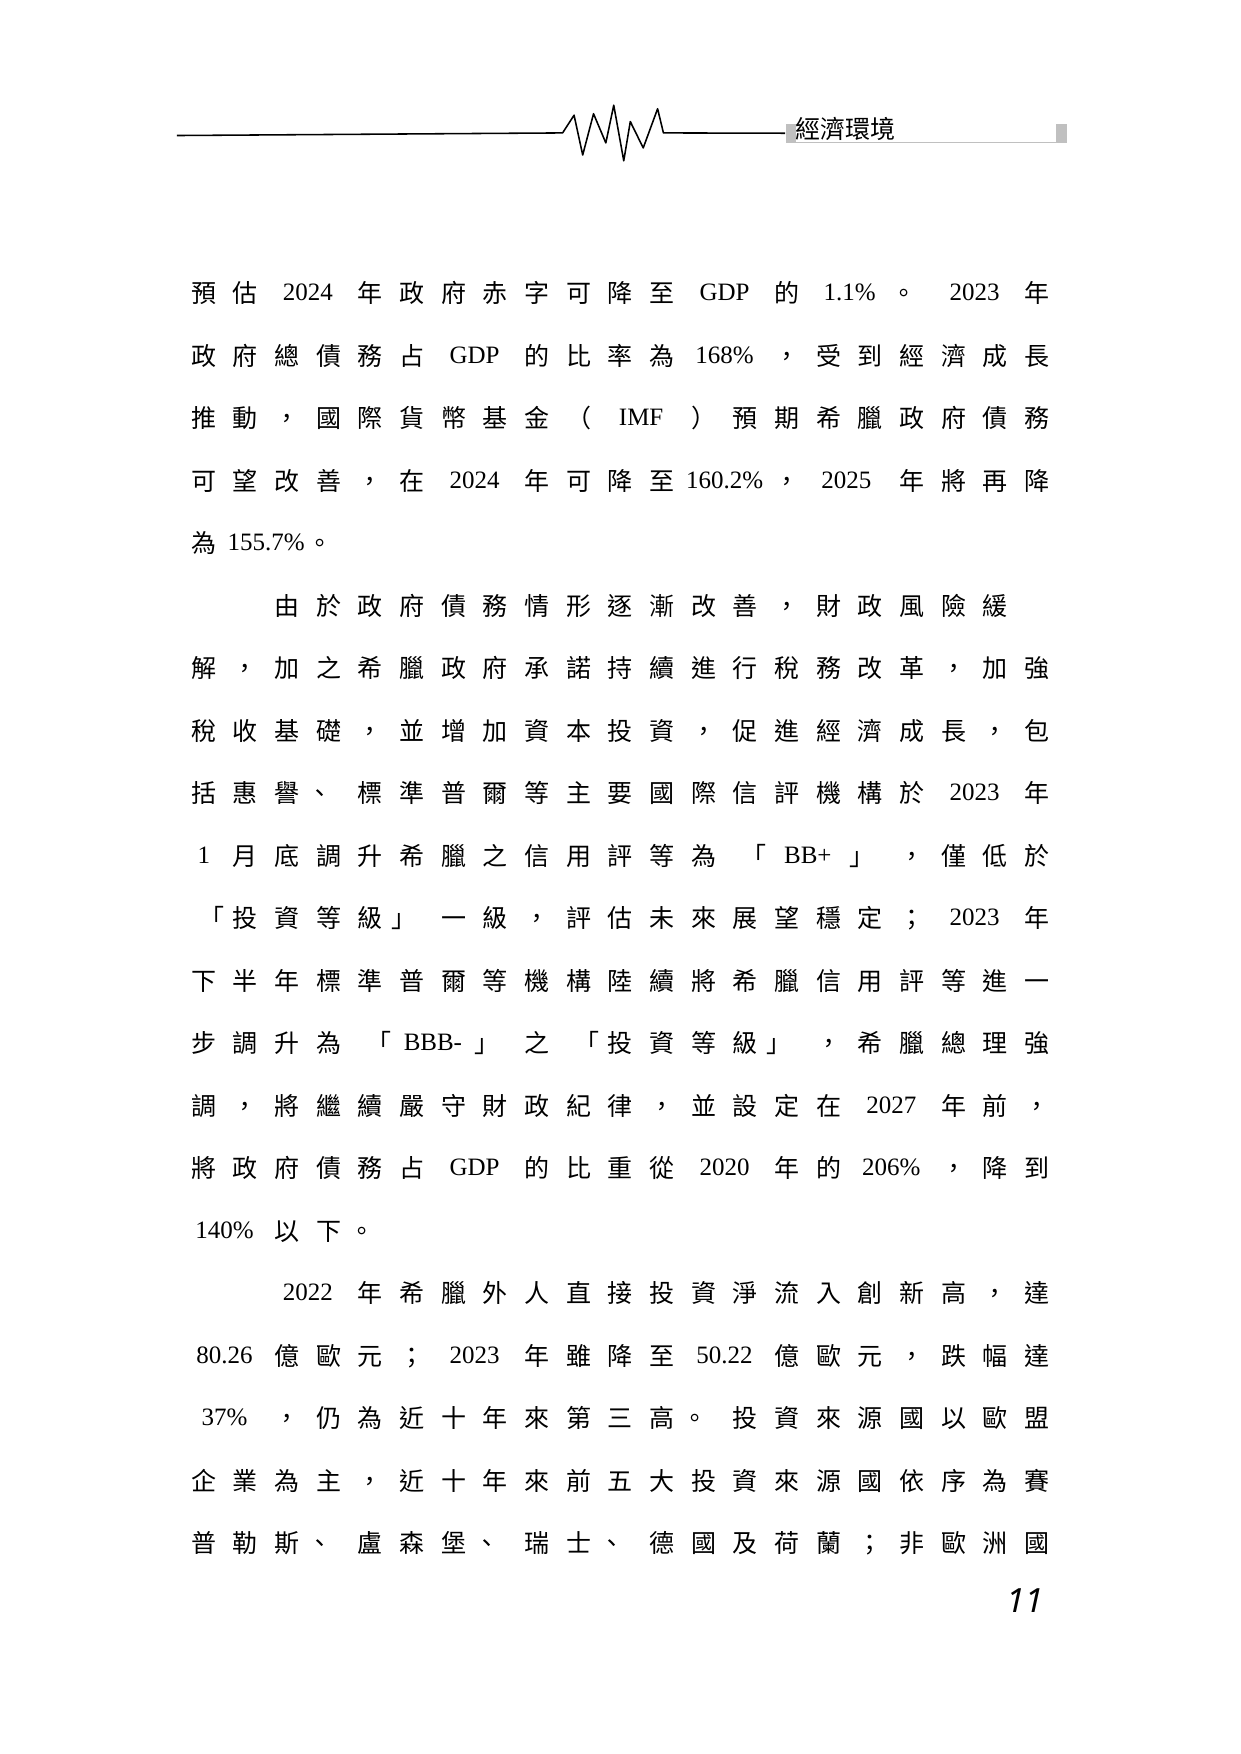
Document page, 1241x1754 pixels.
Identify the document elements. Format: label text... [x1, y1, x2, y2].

text 預估2024年政府赤字可降至GDP的1.1%。2023年政府總債務占GDP的比率為168%，受到經濟成長推動，國際貨幣基金（IMF）預期希臘政府債務可望改善，在2024年可降至160.2%，2025 年將再降為155.7%。 [183, 250, 1058, 563]
text 2022年希臘外人直接投資淨流入創新高，達80.26億歐元；2023年雖降至50.22億歐元，跌幅達37%，仍為近十年來第三高。投資來源國以歐盟企業為主，近十年來前五大投資來源國依序為賽普勒斯、盧森堡、瑞士、德國及荷蘭；非歐洲國 [183, 1250, 1058, 1563]
text 由於政府債務情形逐漸改善，財政風險緩解，加之希臘政府承諾持續進行稅務改革，加強稅收基礎，並增加資本投資，促進經濟成長，包括惠譽、標準普爾等主要國際信評機構於2023年1月底調升希臘之信用評等為「BB+」，僅低於「投資等級」一級，評估未來展望穩定；2023年下半年標準普爾等機構陸續將希臘信用評等進一步調升為「BBB-」之「投資等級」，希臘總理強調，將繼續嚴守財政紀律，並設定在2027年前，將政府債務占GDP的比重從2020年的206%，降到140%以下。 [183, 563, 1058, 1250]
